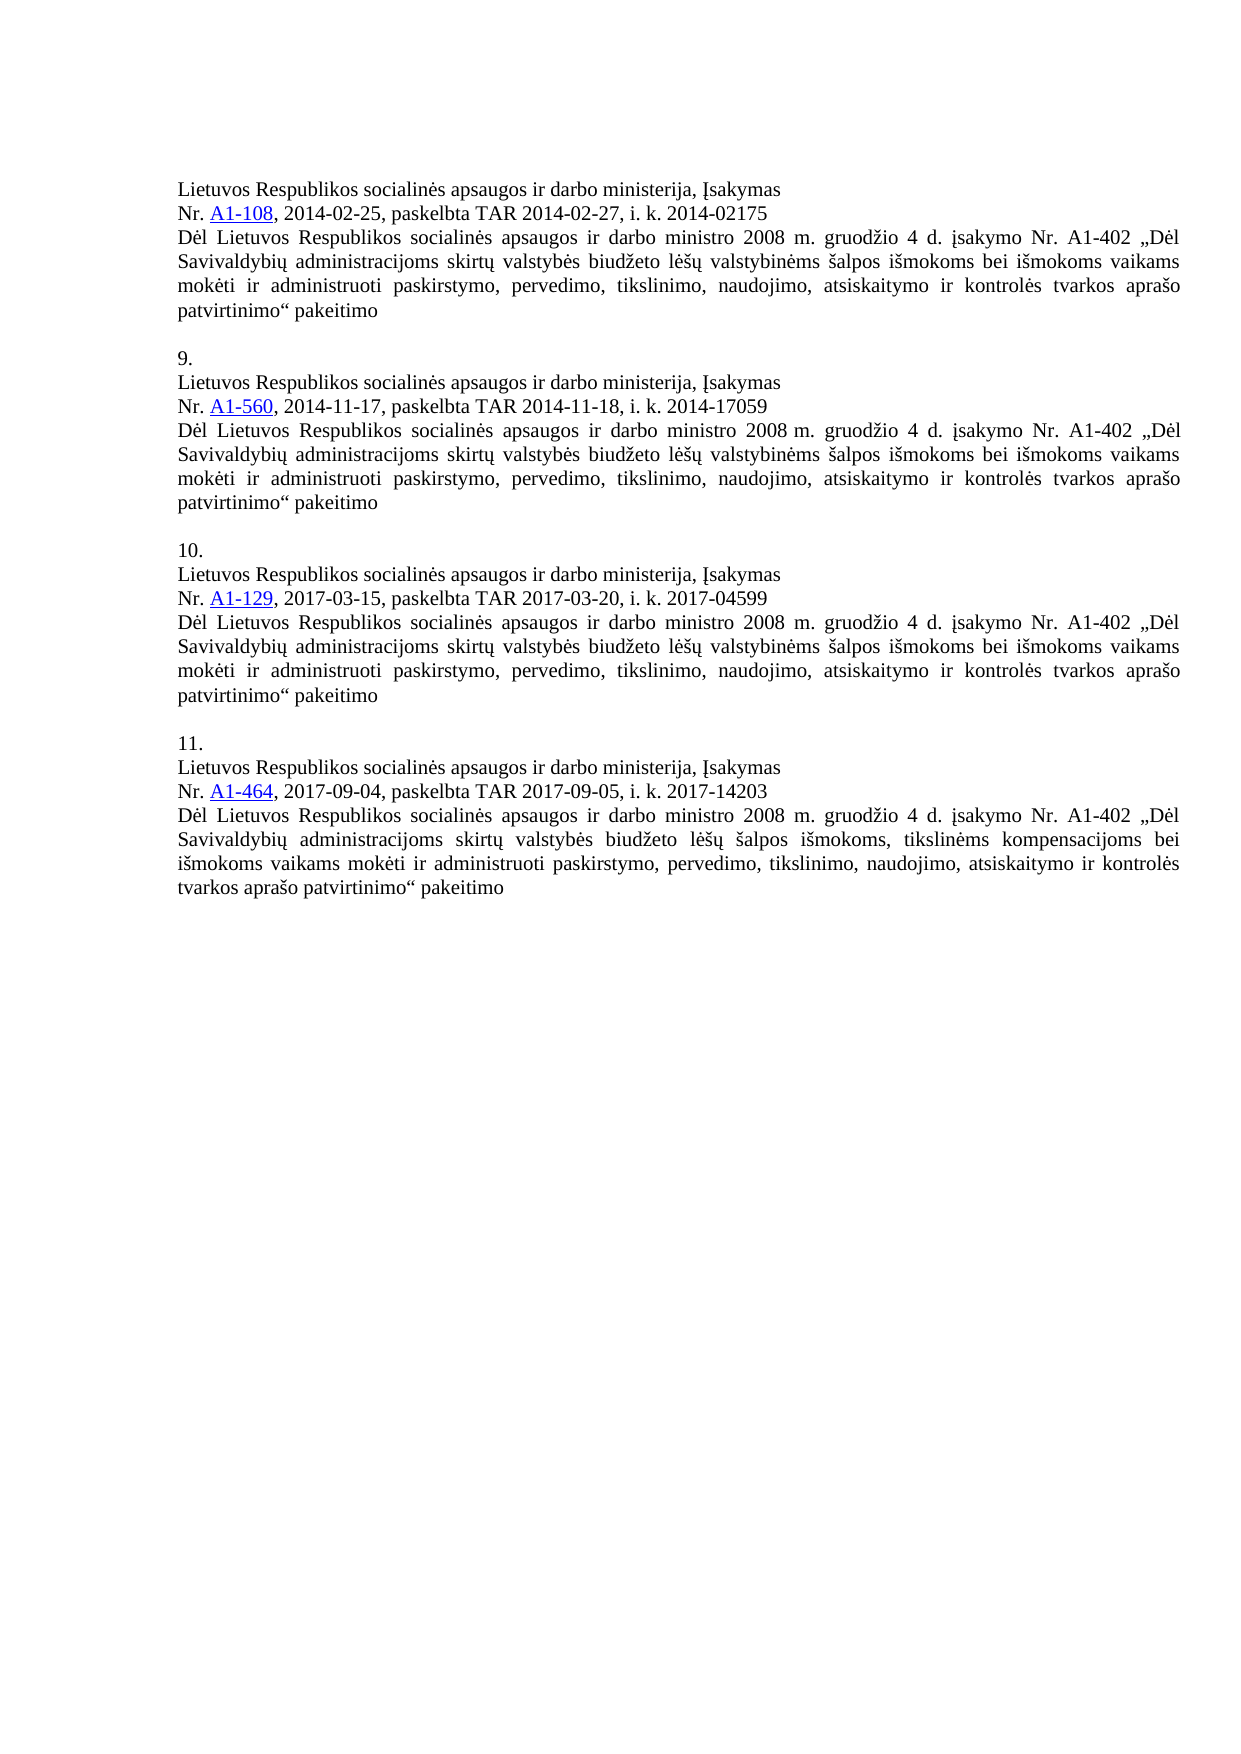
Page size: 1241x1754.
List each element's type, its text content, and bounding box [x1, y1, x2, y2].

text 9. [177, 346, 1181, 370]
text Lietuvos Respublikos socialinės apsaugos ir darbo ministerija, Įsakymas [177, 370, 1181, 394]
text Lietuvos Respublikos socialinės apsaugos ir darbo ministerija, Įsakymas [177, 755, 1181, 779]
text Nr. A1-129, 2017-03-15, paskelbta TAR 2017-03-20, i. k. 2017-04599 [177, 586, 1181, 610]
text 11. [177, 731, 1181, 755]
text Nr. A1-108, 2014-02-25, paskelbta TAR 2014-02-27, i. k. 2014-02175 [177, 201, 1181, 225]
text Dėl Lietuvos Respublikos socialinės apsaugos ir darbo ministro 2008 m. gruodžio 4 d. įsakymo Nr. A1-402 „Dėl Savivaldybių administracijoms skirtų valstybės biudžeto lėšų šalpos išmokoms, tikslinėms kompensacijoms bei išmokoms vaikams mokėti ir administruoti paskirstymo, pervedimo, tikslinimo, naudojimo, atsiskaitymo ir kontrolės tvarkos aprašo patvirtinimo“ pakeitimo [177, 803, 1181, 899]
text Nr. A1-464, 2017-09-04, paskelbta TAR 2017-09-05, i. k. 2017-14203 [177, 779, 1181, 803]
text 10. [177, 538, 1181, 562]
text Dėl Lietuvos Respublikos socialinės apsaugos ir darbo ministro 2008 m. gruodžio 4 d. įsakymo Nr. A1-402 „Dėl Savivaldybių administracijoms skirtų valstybės biudžeto lėšų valstybinėms šalpos išmokoms bei išmokoms vaikams mokėti ir administruoti paskirstymo, pervedimo, tikslinimo, naudojimo, atsiskaitymo ir kontrolės tvarkos aprašo patvirtinimo“ pakeitimo [177, 225, 1181, 322]
text Nr. A1-560, 2014-11-17, paskelbta TAR 2014-11-18, i. k. 2014-17059 [177, 394, 1181, 418]
text Dėl Lietuvos Respublikos socialinės apsaugos ir darbo ministro 2008 m. gruodžio 4 d. įsakymo Nr. A1-402 „Dėl Savivaldybių administracijoms skirtų valstybės biudžeto lėšų valstybinėms šalpos išmokoms bei išmokoms vaikams mokėti ir administruoti paskirstymo, pervedimo, tikslinimo, naudojimo, atsiskaitymo ir kontrolės tvarkos aprašo patvirtinimo“ pakeitimo [177, 418, 1181, 514]
text Dėl Lietuvos Respublikos socialinės apsaugos ir darbo ministro 2008 m. gruodžio 4 d. įsakymo Nr. A1-402 „Dėl Savivaldybių administracijoms skirtų valstybės biudžeto lėšų valstybinėms šalpos išmokoms bei išmokoms vaikams mokėti ir administruoti paskirstymo, pervedimo, tikslinimo, naudojimo, atsiskaitymo ir kontrolės tvarkos aprašo patvirtinimo“ pakeitimo [177, 610, 1181, 707]
text Lietuvos Respublikos socialinės apsaugos ir darbo ministerija, Įsakymas [177, 562, 1181, 586]
text Lietuvos Respublikos socialinės apsaugos ir darbo ministerija, Įsakymas [177, 177, 1181, 201]
